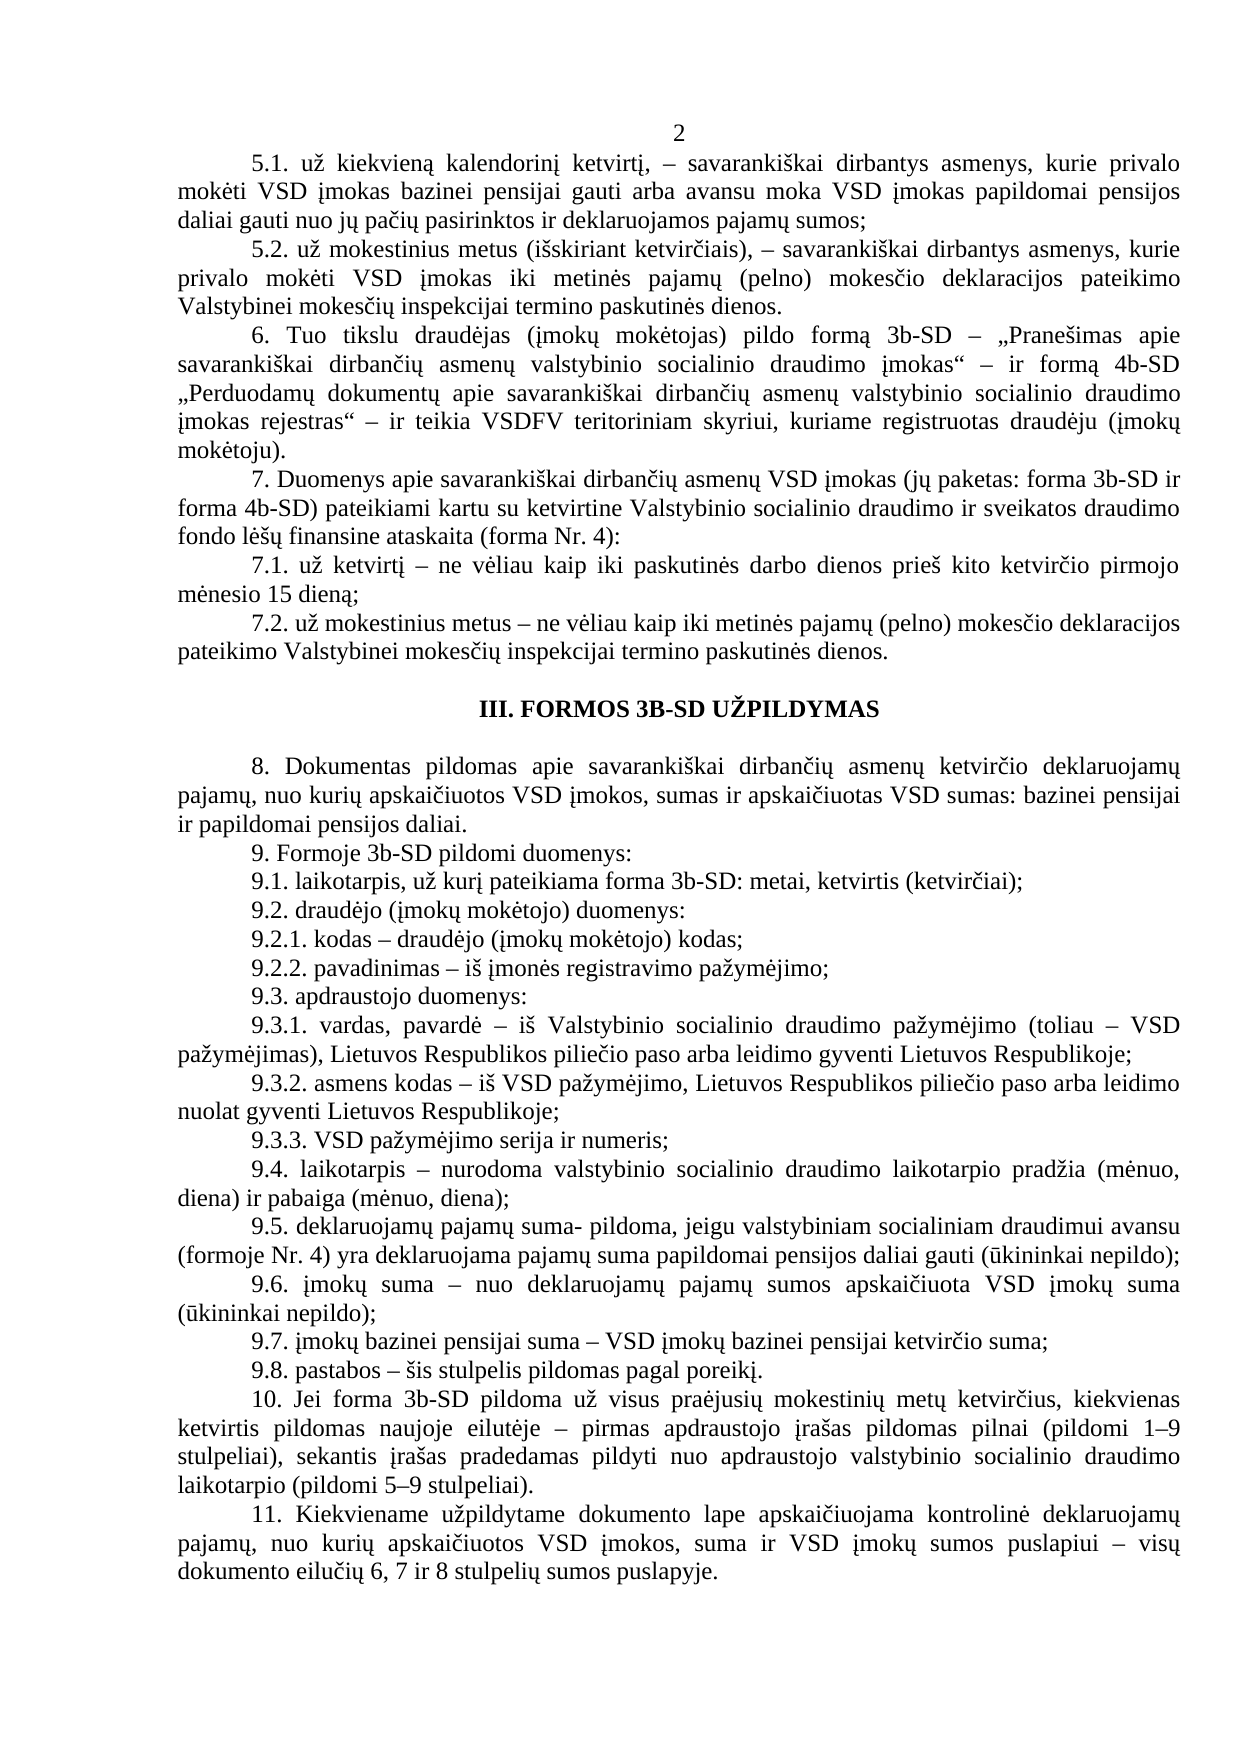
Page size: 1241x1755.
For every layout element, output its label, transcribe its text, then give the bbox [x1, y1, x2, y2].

text 9.3. apdraustojo duomenys: [177, 981, 1181, 1010]
text 9.1. laikotarpis, už kurį pateikiama forma 3b-SD: metai, ketvirtis (ketvirčiai); [177, 866, 1181, 895]
text 7.2. už mokestinius metus – ne vėliau kaip iki metinės pajamų (pelno) mokesčio deklaracijos pateikimo Valstybinei mokesčių inspekcijai termino paskutinės dienos. [177, 608, 1181, 665]
text III. FORMOS 3b-SD UŽPILDYMAS [177, 694, 1181, 723]
text 5.1. už kiekvieną kalendorinį ketvirtį, – savarankiškai dirbantys asmenys, kurie privalo mokėti VSD įmokas bazinei pensijai gauti arba avansu moka VSD įmokas papildomai pensijos daliai gauti nuo jų pačių pasirinktos ir deklaruojamos pajamų sumos; [177, 148, 1181, 234]
text 7. Duomenys apie savarankiškai dirbančių asmenų VSD įmokas (jų paketas: forma 3b-SD ir forma 4b-SD) pateikiami kartu su ketvirtine Valstybinio socialinio draudimo ir sveikatos draudimo fondo lėšų finansine ataskaita (forma Nr. 4): [177, 464, 1181, 550]
text 9. Formoje 3b-SD pildomi duomenys: [177, 838, 1181, 866]
text 9.8. pastabos – šis stulpelis pildomas pagal poreikį. [177, 1355, 1181, 1384]
text 9.2. draudėjo (įmokų mokėtojo) duomenys: [177, 895, 1181, 924]
text 10. Jei forma 3b-SD pildoma už visus praėjusių mokestinių metų ketvirčius, kiekvienas ketvirtis pildomas naujoje eilutėje – pirmas apdraustojo įrašas pildomas pilnai (pildomi 1–9 stulpeliai), sekantis įrašas pradedamas pildyti nuo apdraustojo valstybinio socialinio draudimo laikotarpio (pildomi 5–9 stulpeliai). [177, 1384, 1181, 1499]
text 9.3.2. asmens kodas – iš VSD pažymėjimo, Lietuvos Respublikos piliečio paso arba leidimo nuolat gyventi Lietuvos Respublikoje; [177, 1068, 1181, 1125]
text 9.2.2. pavadinimas – iš įmonės registravimo pažymėjimo; [177, 953, 1181, 981]
text 9.3.3. VSD pažymėjimo serija ir numeris; [177, 1125, 1181, 1154]
text 9.6. įmokų suma – nuo deklaruojamų pajamų sumos apskaičiuota VSD įmokų suma (ūkininkai nepildo); [177, 1269, 1181, 1326]
text 7.1. už ketvirtį – ne vėliau kaip iki paskutinės darbo dienos prieš kito ketvirčio pirmojo mėnesio 15 dieną; [177, 550, 1181, 608]
text 11. Kiekviename užpildytame dokumento lape apskaičiuojama kontrolinė deklaruojamų pajamų, nuo kurių apskaičiuotos VSD įmokos, suma ir VSD įmokų sumos puslapiui – visų dokumento eilučių 6, 7 ir 8 stulpelių sumos puslapyje. [177, 1499, 1181, 1585]
text 9.3.1. vardas, pavardė – iš Valstybinio socialinio draudimo pažymėjimo (toliau – VSD pažymėjimas), Lietuvos Respublikos piliečio paso arba leidimo gyventi Lietuvos Respublikoje; [177, 1010, 1181, 1068]
text 9.2.1. kodas – draudėjo (įmokų mokėtojo) kodas; [177, 924, 1181, 953]
text 9.7. įmokų bazinei pensijai suma – VSD įmokų bazinei pensijai ketvirčio suma; [177, 1326, 1181, 1355]
text 5.2. už mokestinius metus (išskiriant ketvirčiais), – savarankiškai dirbantys asmenys, kurie privalo mokėti VSD įmokas iki metinės pajamų (pelno) mokesčio deklaracijos pateikimo Valstybinei mokesčių inspekcijai termino paskutinės dienos. [177, 234, 1181, 320]
text 9.4. laikotarpis – nurodoma valstybinio socialinio draudimo laikotarpio pradžia (mėnuo, diena) ir pabaiga (mėnuo, diena); [177, 1154, 1181, 1211]
text 9.5. deklaruojamų pajamų suma- pildoma, jeigu valstybiniam socialiniam draudimui avansu (formoje Nr. 4) yra deklaruojama pajamų suma papildomai pensijos daliai gauti (ūkininkai nepildo); [177, 1211, 1181, 1269]
text 6. Tuo tikslu draudėjas (įmokų mokėtojas) pildo formą 3b-SD – „Pranešimas apie savarankiškai dirbančių asmenų valstybinio socialinio draudimo įmokas“ – ir formą 4b-SD „Perduodamų dokumentų apie savarankiškai dirbančių asmenų valstybinio socialinio draudimo įmokas rejestras“ – ir teikia VSDFV teritoriniam skyriui, kuriame registruotas draudėju (įmokų mokėtoju). [177, 320, 1181, 464]
text 8. Dokumentas pildomas apie savarankiškai dirbančių asmenų ketvirčio deklaruojamų pajamų, nuo kurių apskaičiuotos VSD įmokos, sumas ir apskaičiuotas VSD sumas: bazinei pensijai ir papildomai pensijos daliai. [177, 751, 1181, 838]
